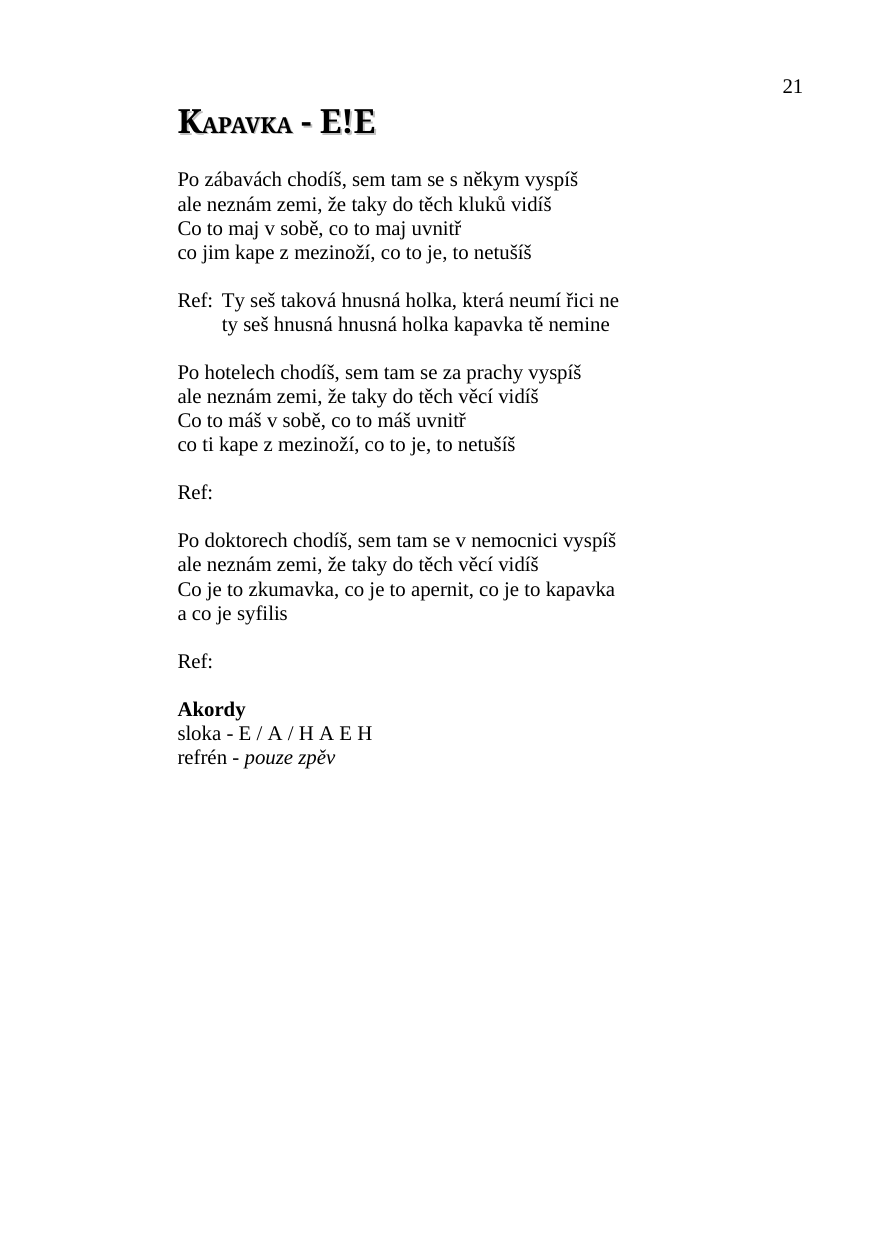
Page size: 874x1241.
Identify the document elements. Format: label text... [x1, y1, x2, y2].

text Co je to zkumavka, co je to apernit, co je to kapavka a co je syfilis [177, 576, 803, 624]
text Po zábavách chodíš, sem tam se s někym vyspíš ale neznám zemi, že taky do těch kluků vidíš Co to maj v sobě, co to maj uvnitř co jim kape z mezinoží, co to je, to netušíš [177, 167, 803, 264]
text Ref: [177, 480, 803, 504]
text Po hotelech chodíš, sem tam se za prachy vyspíš ale neznám zemi, že taky do těch věcí vidíš [177, 360, 803, 408]
text Ref: Ty seš taková hnusná holka, která neumí řici ne ty seš hnusná hnusná holka kapavka tě nemine [177, 288, 803, 336]
text Ref: [177, 649, 803, 673]
text Kapavka - E!E [177, 98, 803, 143]
text Po doktorech chodíš, sem tam se v nemocnici vyspíš ale neznám zemi, že taky do těch věcí vidíš [177, 528, 803, 576]
text sloka - E / A / H A E H [177, 721, 803, 745]
text Co to máš v sobě, co to máš uvnitř co ti kape z mezinoží, co to je, to netušíš [177, 408, 803, 456]
text Akordy [177, 697, 803, 721]
text refrén - pouze zpěv [177, 745, 803, 769]
